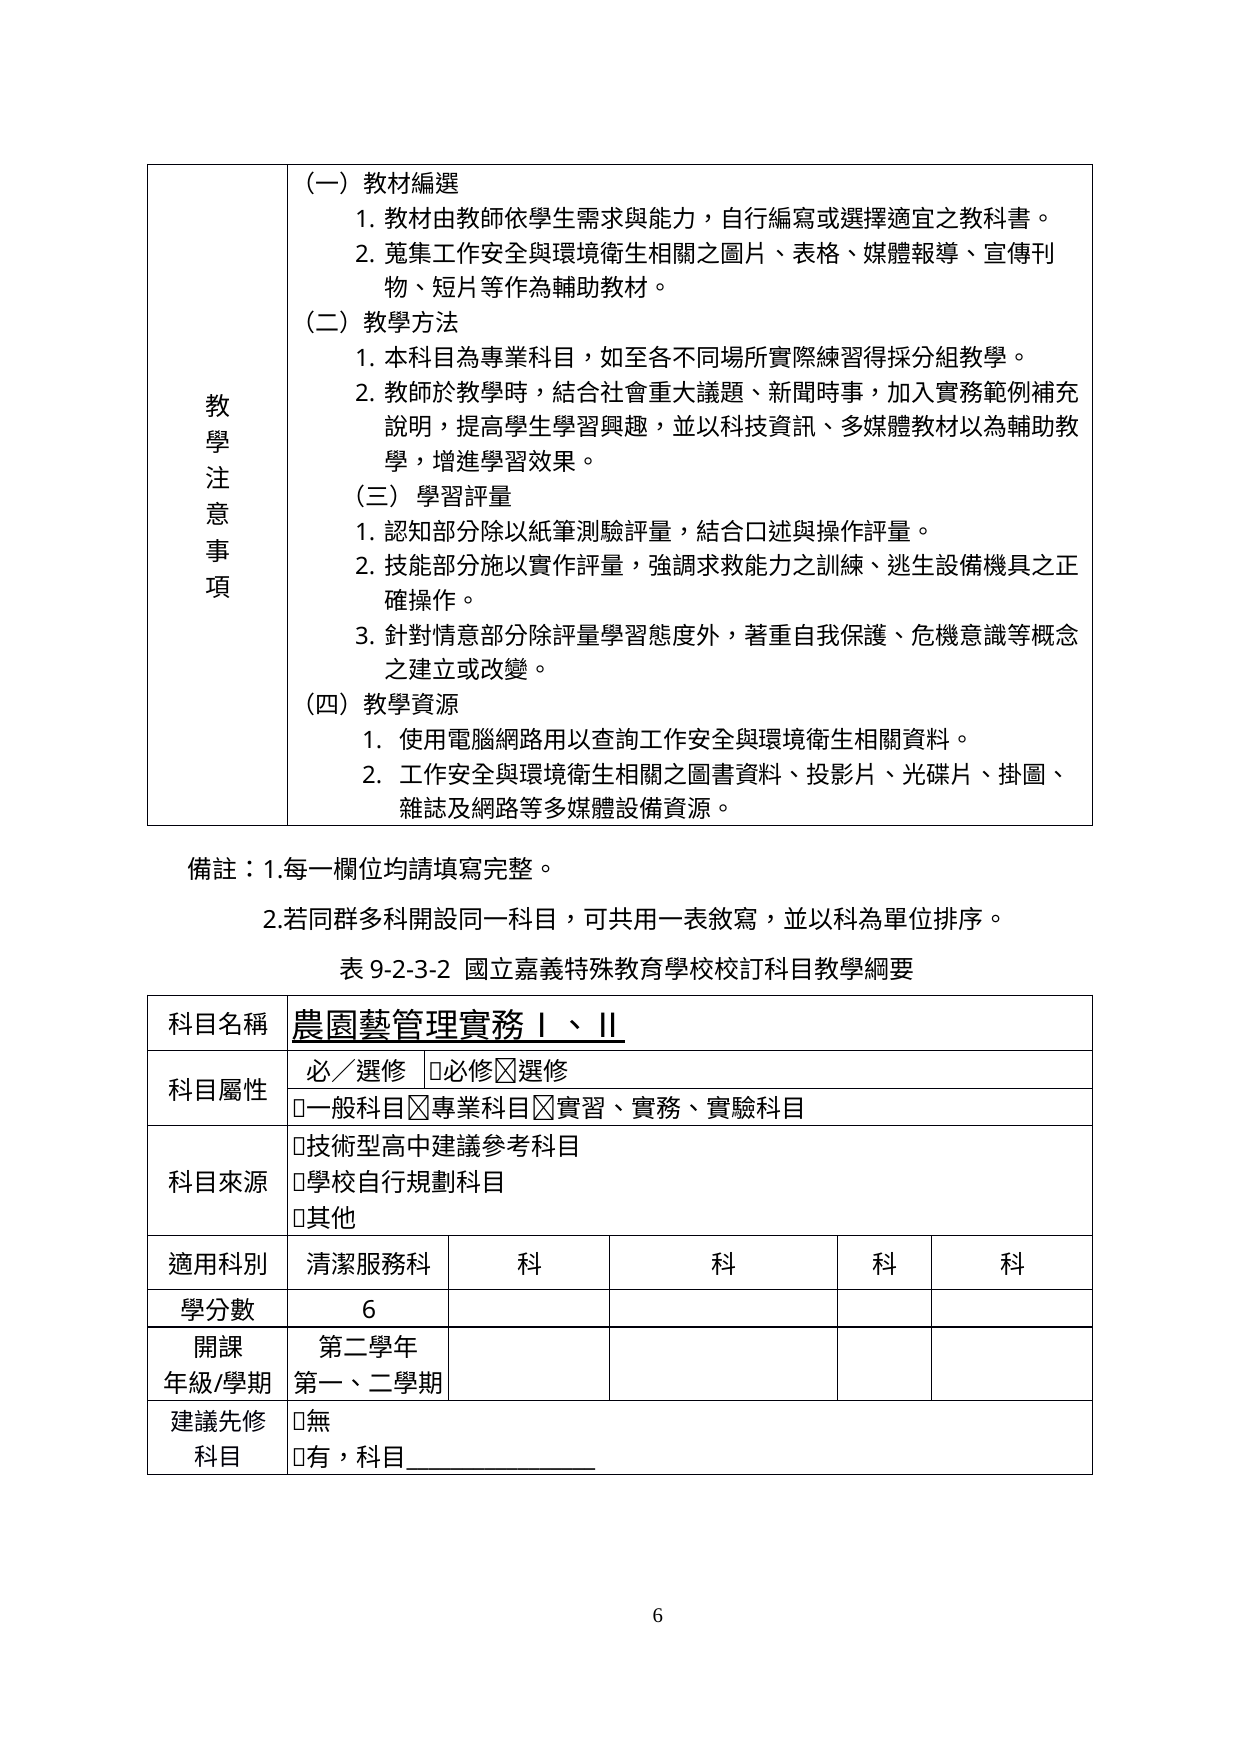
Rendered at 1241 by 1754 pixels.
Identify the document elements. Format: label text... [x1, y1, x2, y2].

table_cell [932, 1290, 1092, 1326]
text 2.若同群多科開設同一科目，可共用一表敘寫，並以科為單位排序。 [262, 888, 1053, 926]
table_cell 必／選修 [288, 1051, 424, 1088]
table_cell [610, 1290, 837, 1326]
table_header 科目名稱 [148, 996, 287, 1050]
table_cell 教 學 注 意 事 項 [148, 165, 287, 825]
table_cell 科目屬性 [148, 1051, 287, 1125]
table_cell 適用科別 [148, 1236, 287, 1289]
table_cell 學分數 [148, 1290, 287, 1326]
table_cell 技術型高中建議參考科目 學校自行規劃科目 其他 [288, 1126, 1092, 1235]
table_cell 無 有，科目_________________ [288, 1401, 1092, 1473]
table_cell 開課 年級/學期 [148, 1328, 287, 1400]
table_cell 第二學年 第一、二學期 [288, 1328, 448, 1400]
table_cell 科 [932, 1236, 1092, 1289]
table_cell 建議先修 科目 [148, 1401, 287, 1473]
table_cell 科 [838, 1236, 931, 1289]
table_cell 6 [288, 1290, 448, 1326]
table_cell （一）教材編選 教材由教師依學生需求與能力，自行編寫或選擇適宜之教科書。 蒐集工作安全與環境衛生相關之圖片、表格、媒體報導、宣傳刊物、短片等作為輔助教材。 （二）教學方法 本科目為專業科目，如至各不同場所實際練習得採分組教學。 教師於教學時，結合社會重大議題、新聞時事，加入實務範例補充說明，提高學生學習興趣，並以科技資訊、多媒體教材以為輔助教學，增進學習效果。 學習評量 認知部分除以紙筆測驗評量，結合口述與操作評量。 技能部分施以實作評量，強調求救能力之訓練、逃生設備機具之正確操作。 針對情意部分除評量學習態度外，著重自我保護、危機意識等概念之建立或改變。 （四）教學資源 使用電腦網路用以查詢工作安全與環境衛生相關資料。 工作安全與環境衛生相關之圖書資料、投影片、光碟片、掛圖、雜誌及網路等多媒體設備資源。 [288, 165, 1092, 825]
text 備註：1.每一欄位均請填寫完整。 [187, 838, 1053, 876]
table_header 農園藝管理實務Ⅰ、Ⅱ [288, 996, 1092, 1050]
table_cell [449, 1290, 609, 1326]
table_cell [838, 1328, 931, 1400]
table_cell [449, 1328, 609, 1400]
table_cell 科 [449, 1236, 609, 1289]
table_cell 科 [610, 1236, 837, 1289]
table_cell [610, 1328, 837, 1400]
text 表9-2-3-2 國立嘉義特殊教育學校校訂科目教學綱要 [187, 938, 1053, 976]
table_cell 必修選修 [425, 1051, 1092, 1088]
table_cell [932, 1328, 1092, 1400]
table_cell [838, 1290, 931, 1326]
table_cell 科目來源 [148, 1126, 287, 1235]
table_cell 一般科目專業科目實習、實務、實驗科目 [288, 1089, 1092, 1125]
table_cell 清潔服務科 [288, 1236, 448, 1289]
